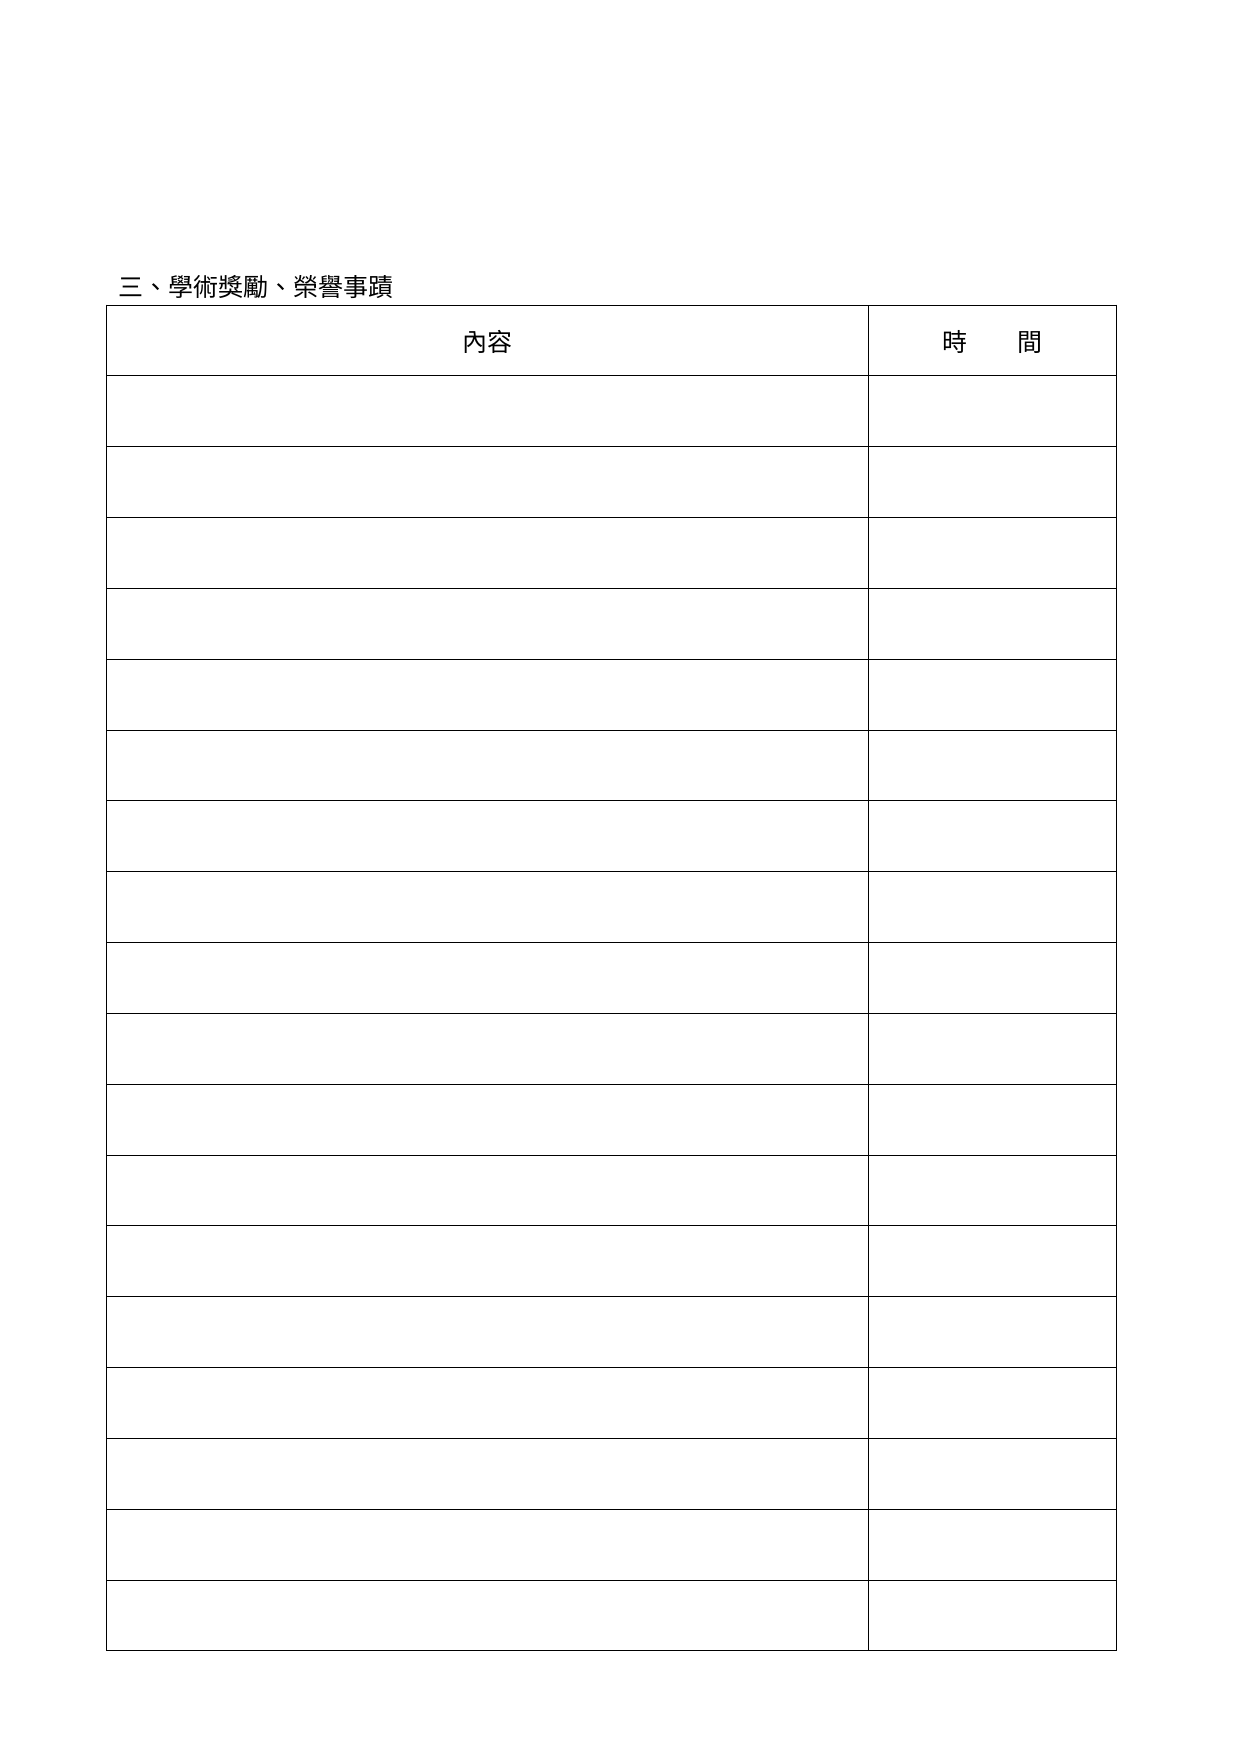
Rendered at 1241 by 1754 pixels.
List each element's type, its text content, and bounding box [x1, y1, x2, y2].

table_cell [107, 872, 868, 942]
table_cell [869, 589, 1116, 659]
table_cell [107, 589, 868, 659]
table_cell [869, 1156, 1116, 1225]
table_cell [869, 872, 1116, 942]
table_cell [107, 1226, 868, 1296]
text 三、學術獎勵、榮譽事蹟 [118, 267, 1122, 304]
table_cell [869, 1085, 1116, 1154]
table_cell [869, 1368, 1116, 1438]
table_cell [107, 731, 868, 800]
table_cell [107, 1581, 868, 1650]
table_cell [107, 943, 868, 1013]
table_cell [107, 1014, 868, 1084]
table_cell [107, 801, 868, 871]
table_cell [107, 1439, 868, 1509]
table_cell [869, 731, 1116, 800]
table_cell [107, 1510, 868, 1579]
table_cell [107, 376, 868, 446]
table_cell [107, 1085, 868, 1154]
table_cell [869, 943, 1116, 1013]
table_cell [869, 1581, 1116, 1650]
table_header 內容 [107, 306, 868, 375]
table_cell [107, 1368, 868, 1438]
table_cell [869, 1014, 1116, 1084]
table_cell [869, 801, 1116, 871]
table_cell [869, 1297, 1116, 1367]
table_cell [107, 660, 868, 729]
table_cell [869, 1510, 1116, 1579]
table_cell [107, 1156, 868, 1225]
table_cell [107, 447, 868, 517]
table_header 時 間 [869, 306, 1116, 375]
table_cell [869, 376, 1116, 446]
table_cell [869, 518, 1116, 588]
table_cell [107, 518, 868, 588]
table_cell [869, 660, 1116, 729]
table_cell [869, 1439, 1116, 1509]
table_cell [869, 1226, 1116, 1296]
table_cell [107, 1297, 868, 1367]
table_cell [869, 447, 1116, 517]
